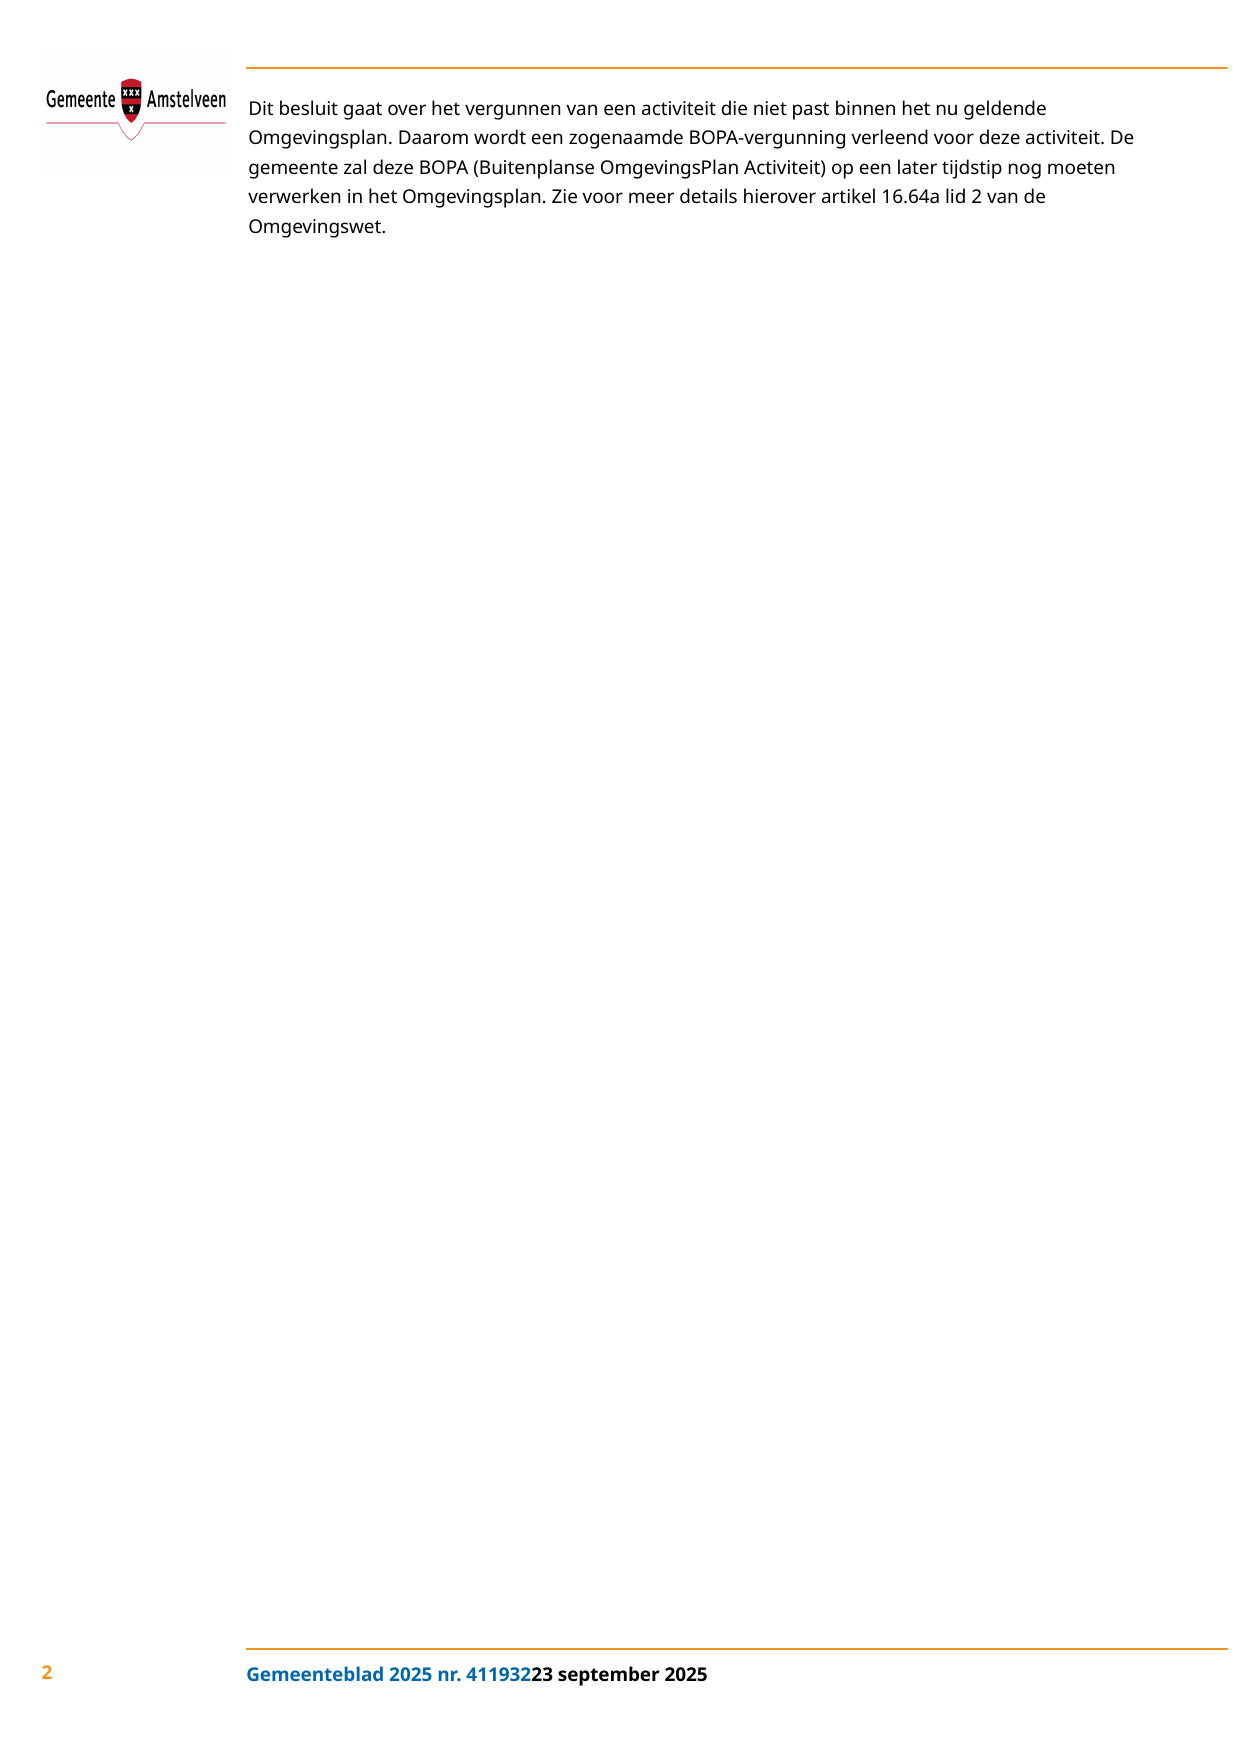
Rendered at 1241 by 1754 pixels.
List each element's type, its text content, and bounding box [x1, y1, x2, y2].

text Dit besluit gaat over het vergunnen van een activiteit die niet past binnen het nu geldende Omgevingsplan. Daarom wordt een zogenaamde BOPA-vergunning verleend voor deze activiteit. De gemeente zal deze BOPA (Buitenplanse OmgevingsPlan Activiteit) op een later tijdstip nog moeten verwerken in het Omgevingsplan. Zie voor meer details hierover artikel 16.64a lid 2 van de Omgevingswet. [248, 95, 1152, 239]
picture [41, 47, 231, 172]
